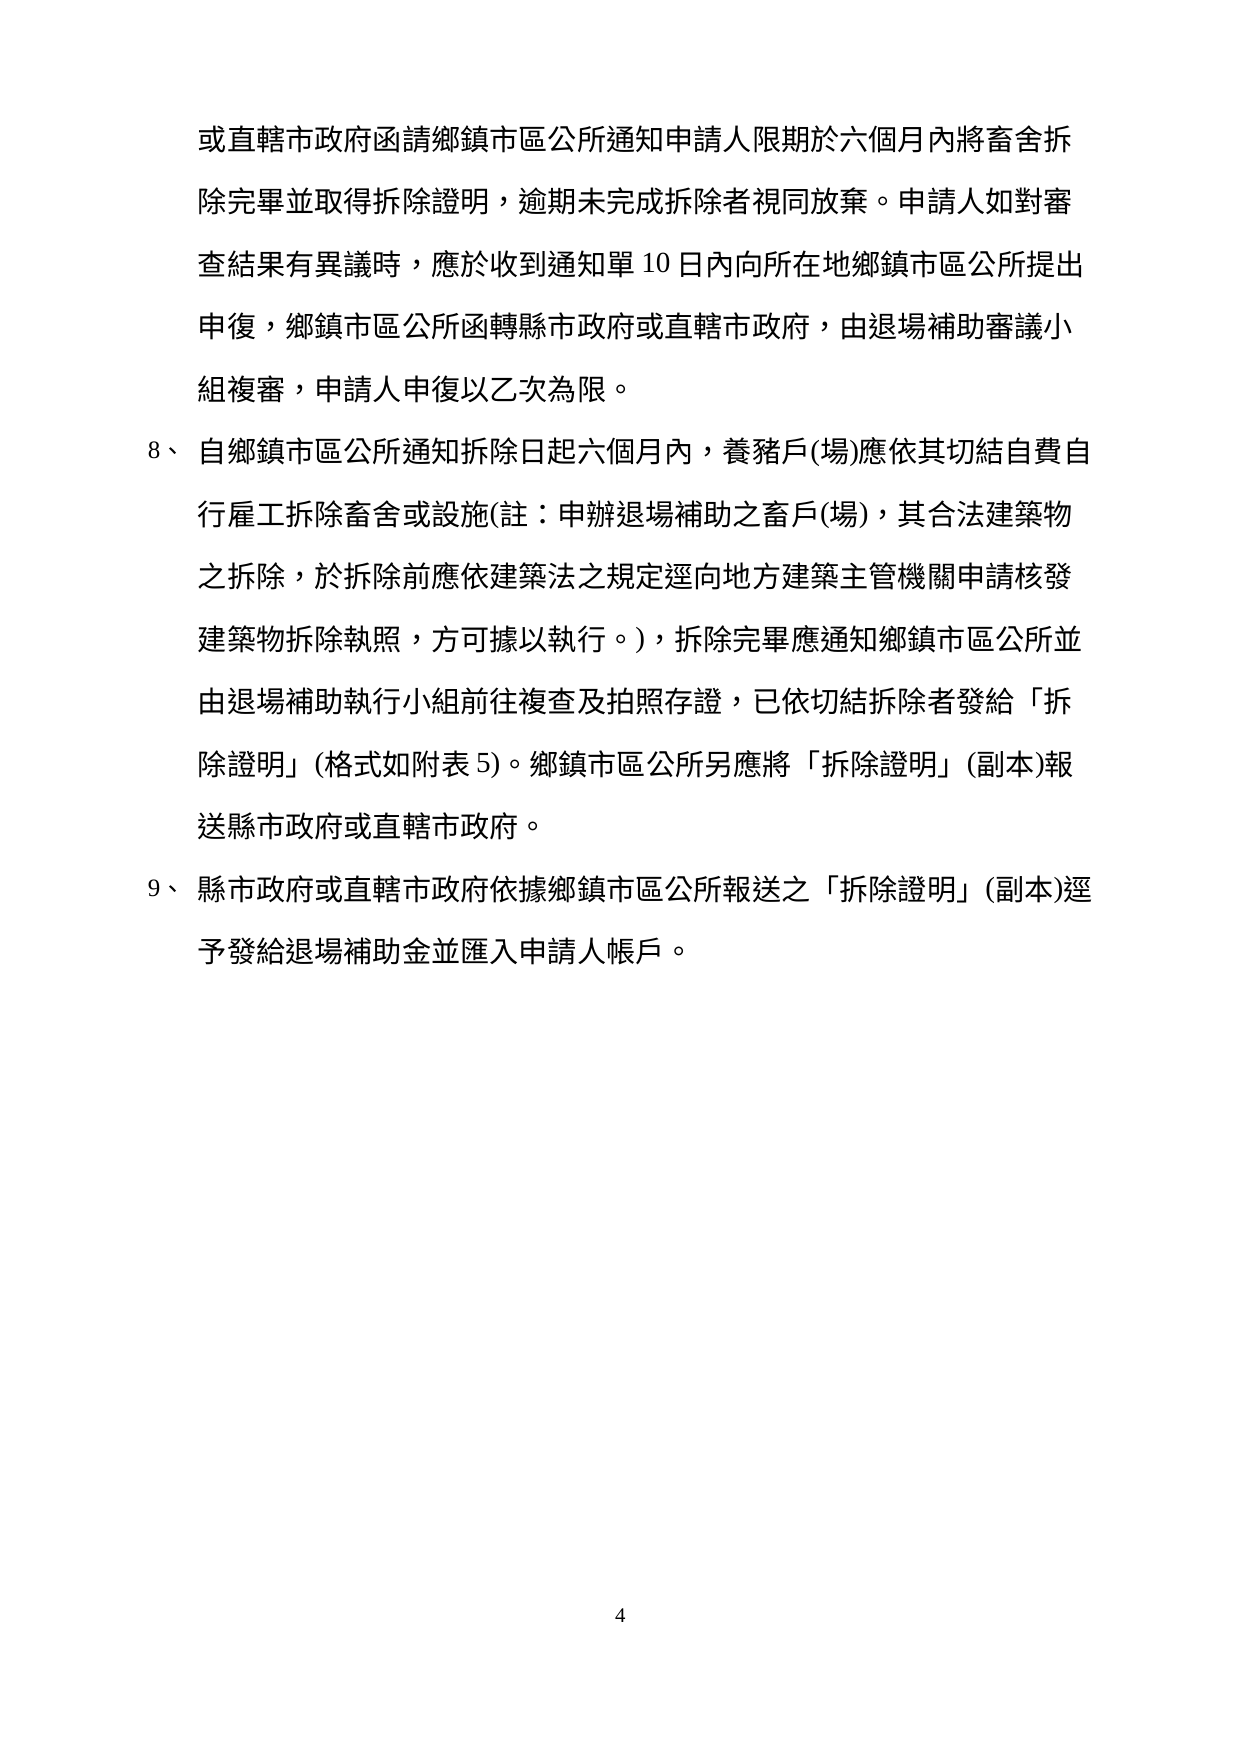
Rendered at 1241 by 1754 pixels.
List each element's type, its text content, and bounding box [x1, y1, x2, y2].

list 或直轄市政府函請鄉鎮市區公所通知申請人限期於六個月內將畜舍拆除完畢並取得拆除證明，逾期未完成拆除者視同放棄。申請人如對審查結果有異議時，應於收到通知單10日內向所在地鄉鎮市區公所提出申復，鄉鎮市區公所函轉縣市政府或直轄市政府，由退場補助審議小組複審，申請人申復以乙次為限。 [148, 96, 1092, 408]
list 縣市政府或直轄市政府依據鄉鎮市區公所報送之「拆除證明」(副本)逕予發給退場補助金並匯入申請人帳戶。 [148, 846, 1092, 971]
list 自鄉鎮市區公所通知拆除日起六個月內，養豬戶(場)應依其切結自費自行雇工拆除畜舍或設施(註：申辦退場補助之畜戶(場)，其合法建築物之拆除，於拆除前應依建築法之規定逕向地方建築主管機關申請核發建築物拆除執照，方可據以執行。)，拆除完畢應通知鄉鎮市區公所並由退場補助執行小組前往複查及拍照存證，已依切結拆除者發給「拆除證明」(格式如附表5)。鄉鎮市區公所另應將「拆除證明」(副本)報送縣市政府或直轄市政府。 [148, 408, 1092, 846]
